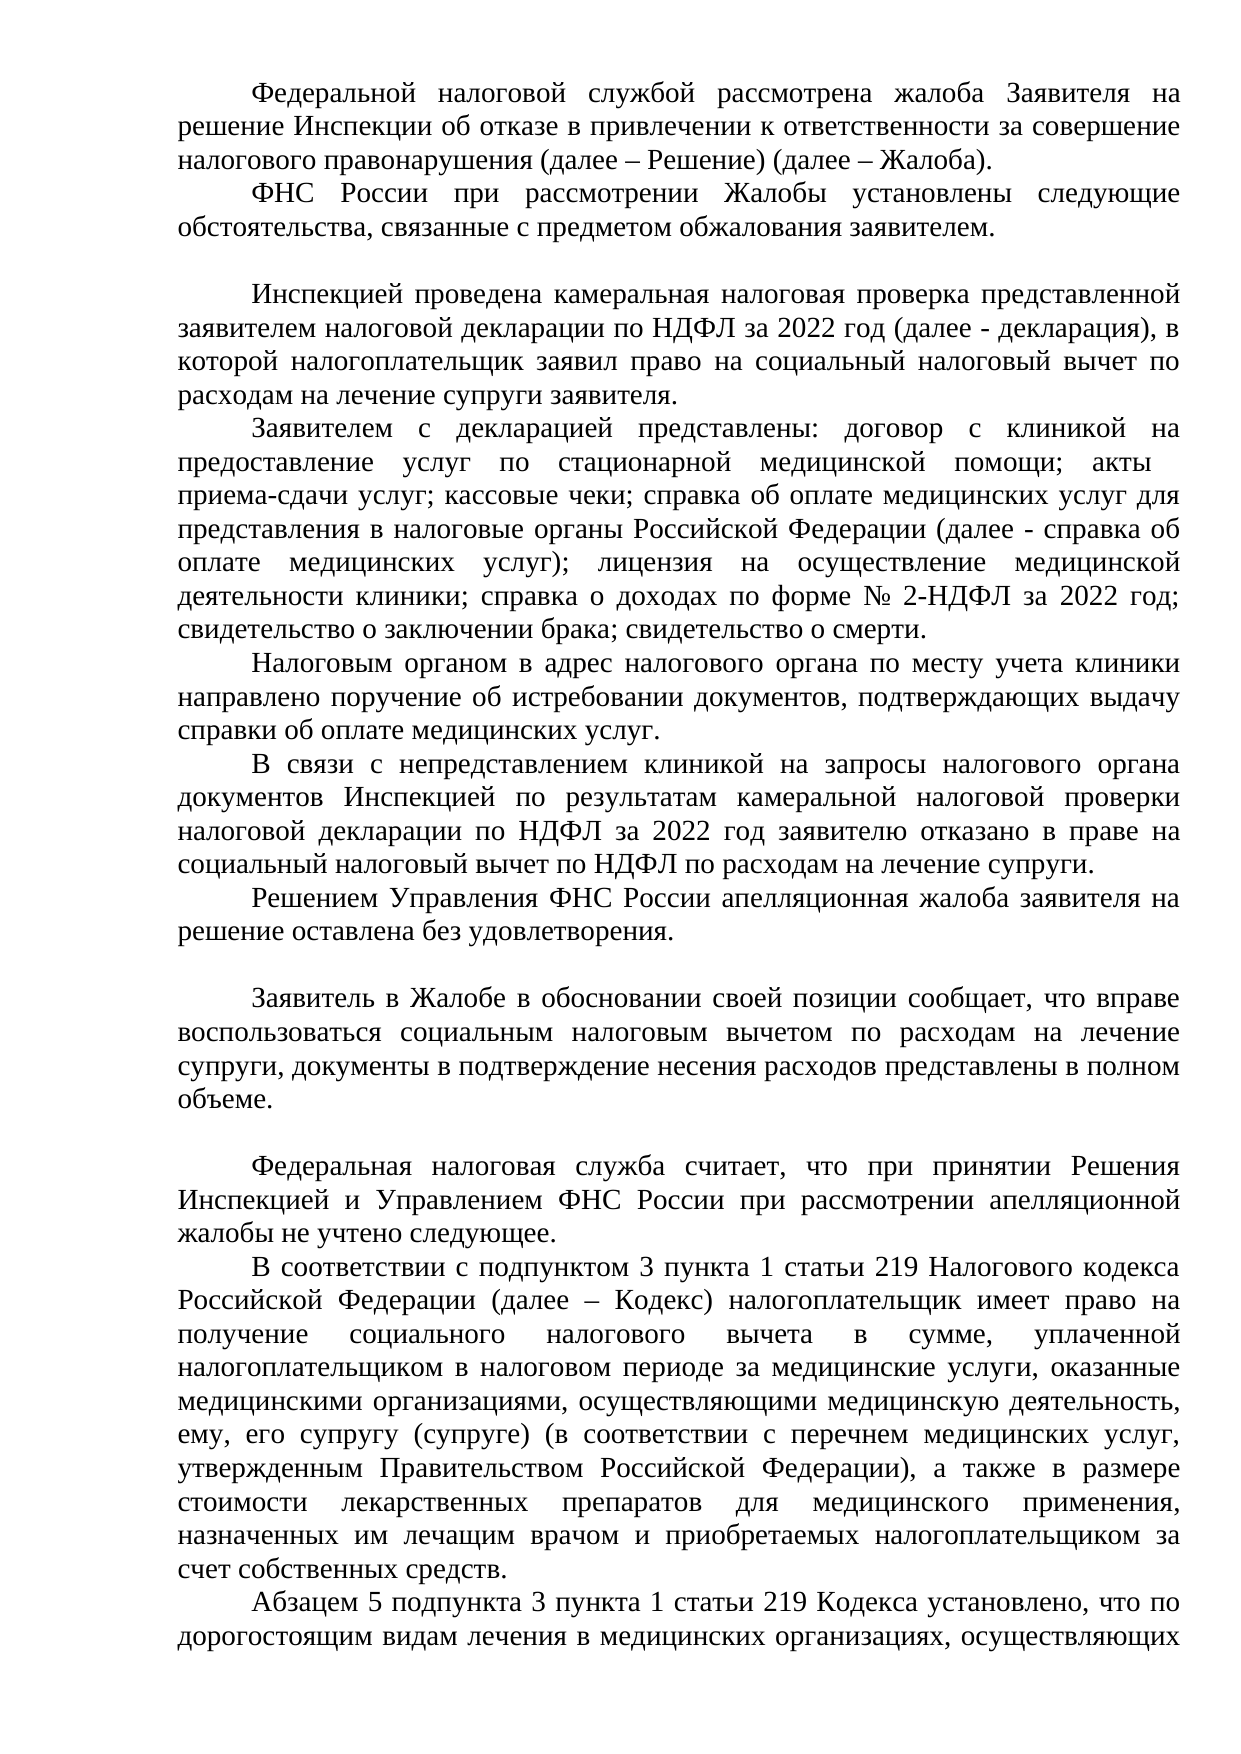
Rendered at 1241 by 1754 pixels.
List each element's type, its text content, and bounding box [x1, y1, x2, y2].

text Заявитель в Жалобе в обосновании своей позиции сообщает, что вправе воспользоваться социальным налоговым вычетом по расходам на лечение супруги, документы в подтверждение несения расходов представлены в полном объеме. [177, 981, 1181, 1115]
text Заявителем с декларацией представлены: договор с клиникой на предоставление услуг по стационарной медицинской помощи; акты приема-сдачи услуг; кассовые чеки; справка об оплате медицинских услуг для представления в налоговые органы Российской Федерации (далее - справка об оплате медицинских услуг); лицензия на осуществление медицинской деятельности клиники; справка о доходах по форме № 2-НДФЛ за 2022 год; свидетельство о заключении брака; свидетельство о смерти. [177, 410, 1181, 645]
text Инспекцией проведена камеральная налоговая проверка представленной заявителем налоговой декларации по НДФЛ за 2022 год (далее - декларация), в которой налогоплательщик заявил право на социальный налоговый вычет по расходам на лечение супруги заявителя. [177, 276, 1181, 410]
text Решением Управления ФНС России апелляционная жалоба заявителя на решение оставлена без удовлетворения. [177, 880, 1181, 947]
text Налоговым органом в адрес налогового органа по месту учета клиники направлено поручение об истребовании документов, подтверждающих выдачу справки об оплате медицинских услуг. [177, 645, 1181, 746]
text Федеральной налоговой службой рассмотрена жалоба Заявителя на решение Инспекции об отказе в привлечении к ответственности за совершение налогового правонарушения (далее – Решение) (далее – Жалоба). [177, 75, 1181, 176]
text ФНС России при рассмотрении Жалобы установлены следующие обстоятельства, связанные с предметом обжалования заявителем. [177, 176, 1181, 243]
text Федеральная налоговая служба считает, что при принятии Решения Инспекцией и Управлением ФНС России при рассмотрении апелляционной жалобы не учтено следующее. [177, 1148, 1181, 1249]
text В связи с непредставлением клиникой на запросы налогового органа документов Инспекцией по результатам камеральной налоговой проверки налоговой декларации по НДФЛ за 2022 год заявителю отказано в праве на социальный налоговый вычет по НДФЛ по расходам на лечение супруги. [177, 746, 1181, 880]
text В соответствии с подпунктом 3 пункта 1 статьи 219 Налогового кодекса Российской Федерации (далее – Кодекс) налогоплательщик имеет право на получение социального налогового вычета в сумме, уплаченной налогоплательщиком в налоговом периоде за медицинские услуги, оказанные медицинскими организациями, осуществляющими медицинскую деятельность, ему, его супругу (супруге) (в соответствии с перечнем медицинских услуг, утвержденным Правительством Российской Федерации), а также в размере стоимости лекарственных препаратов для медицинского применения, назначенных им лечащим врачом и приобретаемых налогоплательщиком за счет собственных средств. [177, 1249, 1181, 1584]
text Абзацем 5 подпункта 3 пункта 1 статьи 219 Кодекса установлено, что по дорогостоящим видам лечения в медицинских организациях, осуществляющих [177, 1584, 1181, 1651]
